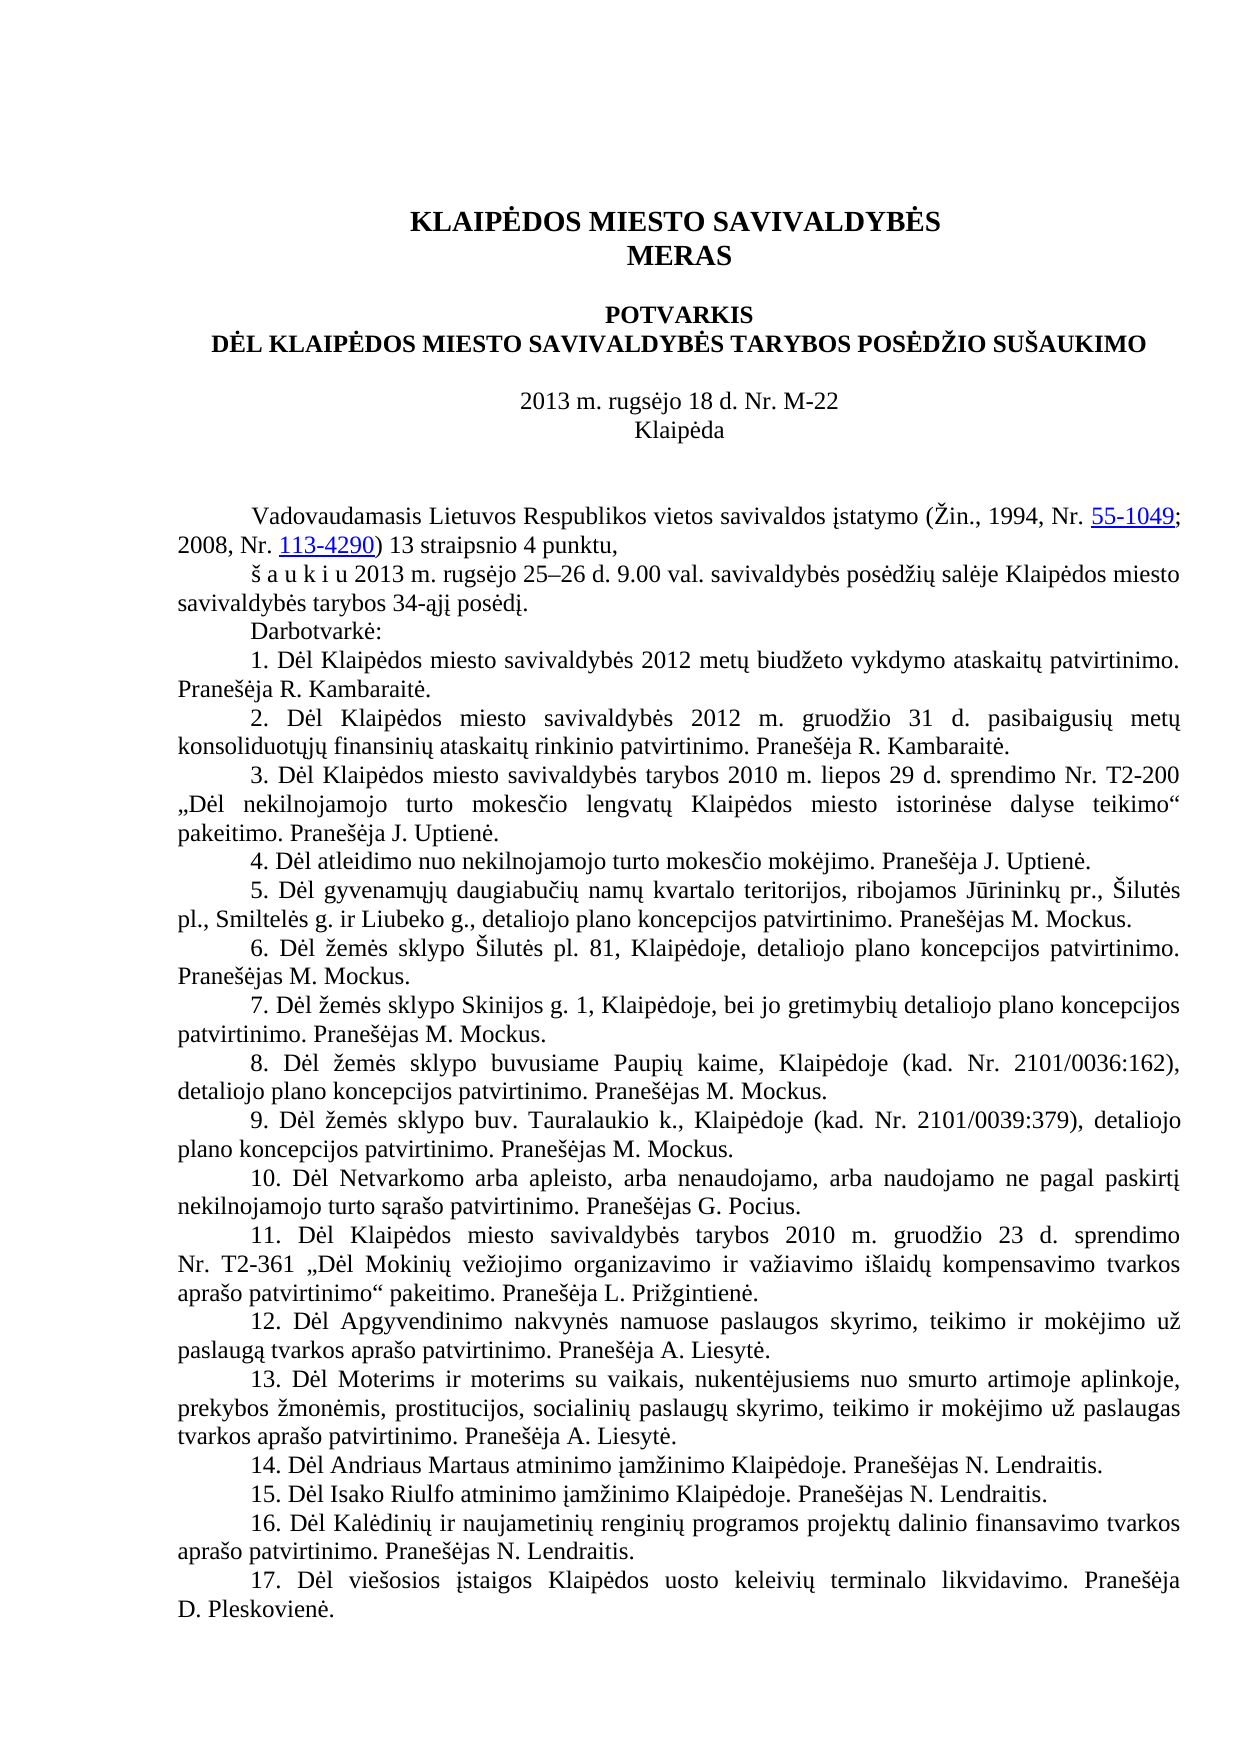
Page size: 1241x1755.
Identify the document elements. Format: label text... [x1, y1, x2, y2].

text 15. Dėl Isako Riulfo atminimo įamžinimo Klaipėdoje. Pranešėjas N. Lendraitis. [177, 1479, 1181, 1508]
text 13. Dėl Moterims ir moterims su vaikais, nukentėjusiems nuo smurto artimoje aplinkoje, prekybos žmonėmis, prostitucijos, socialinių paslaugų skyrimo, teikimo ir mokėjimo už paslaugas tvarkos aprašo patvirtinimo. Pranešėja A. Liesytė. [177, 1364, 1181, 1450]
text KLAIPĖDOS MIESTO SAVIVALDYBĖS [177, 204, 1181, 238]
text Darbotvarkė: [177, 616, 1181, 645]
text 8. Dėl žemės sklypo buvusiame Paupių kaime, Klaipėdoje (kad. Nr. 2101/0036:162), detaliojo plano koncepcijos patvirtinimo. Pranešėjas M. Mockus. [177, 1048, 1181, 1105]
text 12. Dėl Apgyvendinimo nakvynės namuose paslaugos skyrimo, teikimo ir mokėjimo už paslaugą tvarkos aprašo patvirtinimo. Pranešėja A. Liesytė. [177, 1306, 1181, 1364]
text 14. Dėl Andriaus Martaus atminimo įamžinimo Klaipėdoje. Pranešėjas N. Lendraitis. [177, 1450, 1181, 1479]
text šaukiu 2013 m. rugsėjo 25–26 d. 9.00 val. savivaldybės posėdžių salėje Klaipėdos miesto savivaldybės tarybos 34-ąjį posėdį. [177, 559, 1181, 616]
text 7. Dėl žemės sklypo Skinijos g. 1, Klaipėdoje, bei jo gretimybių detaliojo plano koncepcijos patvirtinimo. Pranešėjas M. Mockus. [177, 990, 1181, 1048]
text 6. Dėl žemės sklypo Šilutės pl. 81, Klaipėdoje, detaliojo plano koncepcijos patvirtinimo. Pranešėjas M. Mockus. [177, 933, 1181, 990]
text 11. Dėl Klaipėdos miesto savivaldybės tarybos 2010 m. gruodžio 23 d. sprendimo Nr. T2-361 „Dėl Mokinių vežiojimo organizavimo ir važiavimo išlaidų kompensavimo tvarkos aprašo patvirtinimo“ pakeitimo. Pranešėja L. Prižgintienė. [177, 1220, 1181, 1306]
text DĖL klaipėdos miesto savivaldybės tarybos posėdžio sušaukimo [177, 329, 1181, 358]
text MERAS [177, 238, 1181, 271]
text Vadovaudamasis Lietuvos Respublikos vietos savivaldos įstatymo (Žin., 1994, Nr. 55-1049; 2008, Nr. 113-4290) 13 straipsnio 4 punktu, [177, 501, 1181, 559]
text Klaipėda [177, 415, 1181, 444]
text 2. Dėl Klaipėdos miesto savivaldybės 2012 m. gruodžio 31 d. pasibaigusių metų konsoliduotųjų finansinių ataskaitų rinkinio patvirtinimo. Pranešėja R. Kambaraitė. [177, 703, 1181, 760]
text 5. Dėl gyvenamųjų daugiabučių namų kvartalo teritorijos, ribojamos Jūrininkų pr., Šilutės pl., Smiltelės g. ir Liubeko g., detaliojo plano koncepcijos patvirtinimo. Pranešėjas M. Mockus. [177, 875, 1181, 933]
text 2013 m. rugsėjo 18 d. Nr. M-22 [177, 386, 1181, 415]
text POTVARKIS [177, 300, 1181, 329]
text 3. Dėl Klaipėdos miesto savivaldybės tarybos 2010 m. liepos 29 d. sprendimo Nr. T2-200 „Dėl nekilnojamojo turto mokesčio lengvatų Klaipėdos miesto istorinėse dalyse teikimo“ pakeitimo. Pranešėja J. Uptienė. [177, 760, 1181, 846]
text 10. Dėl Netvarkomo arba apleisto, arba nenaudojamo, arba naudojamo ne pagal paskirtį nekilnojamojo turto sąrašo patvirtinimo. Pranešėjas G. Pocius. [177, 1163, 1181, 1220]
text 16. Dėl Kalėdinių ir naujametinių renginių programos projektų dalinio finansavimo tvarkos aprašo patvirtinimo. Pranešėjas N. Lendraitis. [177, 1508, 1181, 1565]
text 9. Dėl žemės sklypo buv. Tauralaukio k., Klaipėdoje (kad. Nr. 2101/0039:379), detaliojo plano koncepcijos patvirtinimo. Pranešėjas M. Mockus. [177, 1105, 1181, 1163]
text 4. Dėl atleidimo nuo nekilnojamojo turto mokesčio mokėjimo. Pranešėja J. Uptienė. [177, 846, 1181, 875]
text 1. Dėl Klaipėdos miesto savivaldybės 2012 metų biudžeto vykdymo ataskaitų patvirtinimo. Pranešėja R. Kambaraitė. [177, 645, 1181, 703]
text 17. Dėl viešosios įstaigos Klaipėdos uosto keleivių terminalo likvidavimo. Pranešėja D. Pleskovienė. [177, 1565, 1181, 1623]
